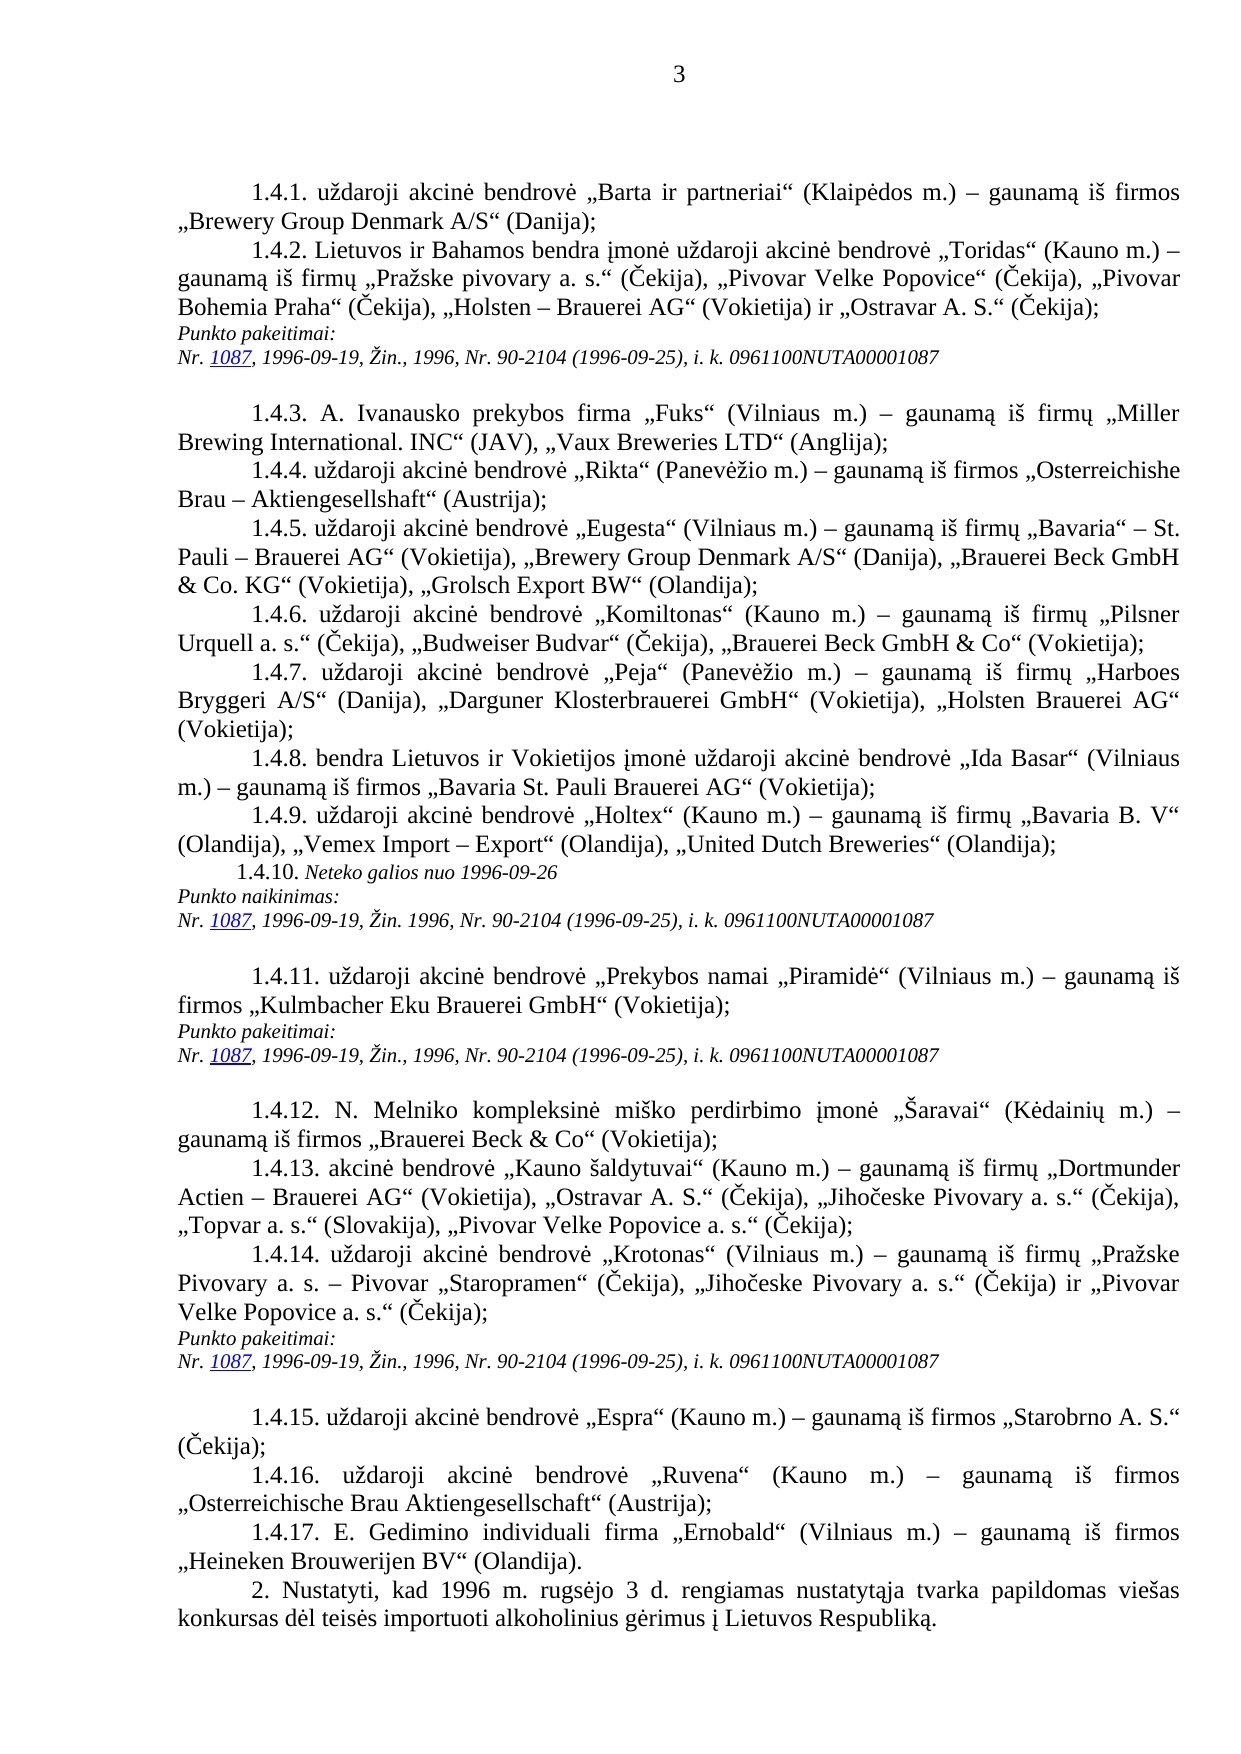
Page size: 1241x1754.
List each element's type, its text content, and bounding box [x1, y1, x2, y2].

text 1.4.2. Lietuvos ir Bahamos bendra įmonė uždaroji akcinė bendrovė „Toridas“ (Kauno m.) – gaunamą iš firmų „Pražske pivovary a. s.“ (Čekija), „Pivovar Velke Popovice“ (Čekija), „Pivovar Bohemia Praha“ (Čekija), „Holsten – Brauerei AG“ (Vokietija) ir „Ostravar A. S.“ (Čekija); [177, 235, 1181, 321]
text 1.4.4. uždaroji akcinė bendrovė „Rikta“ (Panevėžio m.) – gaunamą iš firmos „Osterreichishe Brau – Aktiengesellshaft“ (Austrija); [177, 455, 1181, 513]
text 1.4.6. uždaroji akcinė bendrovė „Komiltonas“ (Kauno m.) – gaunamą iš firmų „Pilsner Urquell a. s.“ (Čekija), „Budweiser Budvar“ (Čekija), „Brauerei Beck GmbH & Co“ (Vokietija); [177, 599, 1181, 657]
text 1.4.15. uždaroji akcinė bendrovė „Espra“ (Kauno m.) – gaunamą iš firmos „Starobrno A. S.“ (Čekija); [177, 1402, 1181, 1460]
text Nr. 1087, 1996-09-19, Žin., 1996, Nr. 90-2104 (1996-09-25), i. k. 0961100NUTA00001087 [177, 1349, 1181, 1373]
text 1.4.7. uždaroji akcinė bendrovė „Peja“ (Panevėžio m.) – gaunamą iš firmų „Harboes Bryggeri A/S“ (Danija), „Darguner Klosterbrauerei GmbH“ (Vokietija), „Holsten Brauerei AG“ (Vokietija); [177, 657, 1181, 743]
text 1.4.8. bendra Lietuvos ir Vokietijos įmonė uždaroji akcinė bendrovė „Ida Basar“ (Vilniaus m.) – gaunamą iš firmos „Bavaria St. Pauli Brauerei AG“ (Vokietija); [177, 743, 1181, 800]
text Nr. 1087, 1996-09-19, Žin., 1996, Nr. 90-2104 (1996-09-25), i. k. 0961100NUTA00001087 [177, 345, 1181, 369]
text Punkto pakeitimai: [177, 321, 1181, 345]
text 1.4.16. uždaroji akcinė bendrovė „Ruvena“ (Kauno m.) – gaunamą iš firmos „Osterreichische Brau Aktiengesellschaft“ (Austrija); [177, 1460, 1181, 1517]
text Punkto naikinimas: [177, 884, 1181, 908]
text 1.4.11. uždaroji akcinė bendrovė „Prekybos namai „Piramidė“ (Vilniaus m.) – gaunamą iš firmos „Kulmbacher Eku Brauerei GmbH“ (Vokietija); [177, 961, 1181, 1018]
text Nr. 1087, 1996-09-19, Žin., 1996, Nr. 90-2104 (1996-09-25), i. k. 0961100NUTA00001087 [177, 1043, 1181, 1067]
text 1.4.17. E. Gedimino individuali firma „Ernobald“ (Vilniaus m.) – gaunamą iš firmos „Heineken Brouwerijen BV“ (Olandija). [177, 1517, 1181, 1575]
text 2. Nustatyti, kad 1996 m. rugsėjo 3 d. rengiamas nustatytąja tvarka papildomas viešas konkursas dėl teisės importuoti alkoholinius gėrimus į Lietuvos Respubliką. [177, 1575, 1181, 1632]
text 1.4.9. uždaroji akcinė bendrovė „Holtex“ (Kauno m.) – gaunamą iš firmų „Bavaria B. V“ (Olandija), „Vemex Import – Export“ (Olandija), „United Dutch Breweries“ (Olandija); [177, 800, 1181, 858]
text 1.4.10. Neteko galios nuo 1996-09-26 [177, 858, 1181, 884]
text 1.4.5. uždaroji akcinė bendrovė „Eugesta“ (Vilniaus m.) – gaunamą iš firmų „Bavaria“ – St. Pauli – Brauerei AG“ (Vokietija), „Brewery Group Denmark A/S“ (Danija), „Brauerei Beck GmbH & Co. KG“ (Vokietija), „Grolsch Export BW“ (Olandija); [177, 513, 1181, 599]
text Punkto pakeitimai: [177, 1325, 1181, 1349]
text 1.4.13. akcinė bendrovė „Kauno šaldytuvai“ (Kauno m.) – gaunamą iš firmų „Dortmunder Actien – Brauerei AG“ (Vokietija), „Ostravar A. S.“ (Čekija), „Jihočeske Pivovary a. s.“ (Čekija), „Topvar a. s.“ (Slovakija), „Pivovar Velke Popovice a. s.“ (Čekija); [177, 1153, 1181, 1239]
text Nr. 1087, 1996-09-19, Žin. 1996, Nr. 90-2104 (1996-09-25), i. k. 0961100NUTA00001087 [177, 908, 1181, 932]
text 1.4.3. A. Ivanausko prekybos firma „Fuks“ (Vilniaus m.) – gaunamą iš firmų „Miller Brewing International. INC“ (JAV), „Vaux Breweries LTD“ (Anglija); [177, 398, 1181, 455]
text 1.4.14. uždaroji akcinė bendrovė „Krotonas“ (Vilniaus m.) – gaunamą iš firmų „Pražske Pivovary a. s. – Pivovar „Staropramen“ (Čekija), „Jihočeske Pivovary a. s.“ (Čekija) ir „Pivovar Velke Popovice a. s.“ (Čekija); [177, 1239, 1181, 1325]
text 1.4.12. N. Melniko kompleksinė miško perdirbimo įmonė „Šaravai“ (Kėdainių m.) – gaunamą iš firmos „Brauerei Beck & Co“ (Vokietija); [177, 1095, 1181, 1153]
text Punkto pakeitimai: [177, 1018, 1181, 1043]
text 1.4.1. uždaroji akcinė bendrovė „Barta ir partneriai“ (Klaipėdos m.) – gaunamą iš firmos „Brewery Group Denmark A/S“ (Danija); [177, 177, 1181, 235]
